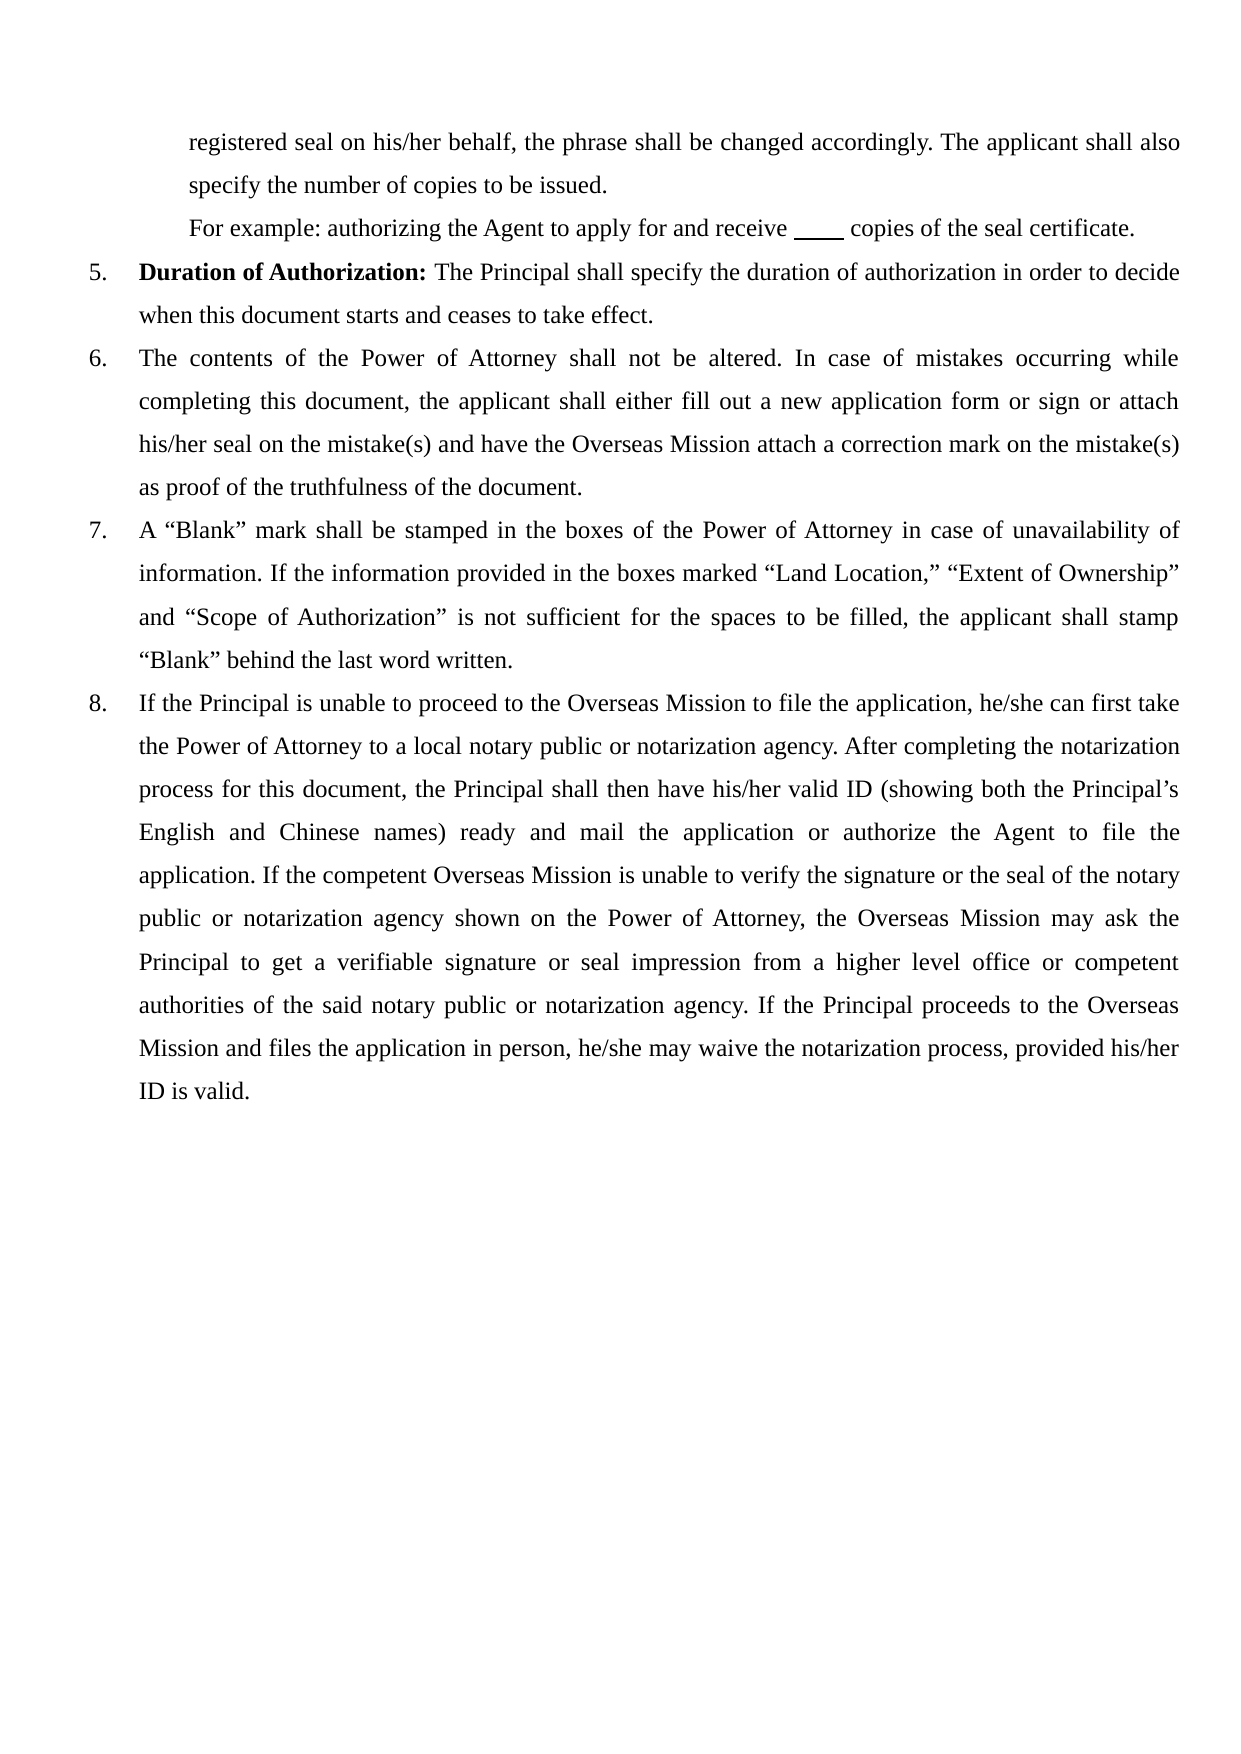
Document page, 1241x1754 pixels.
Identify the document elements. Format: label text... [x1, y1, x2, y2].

list If the Principal is unable to proceed to the Overseas Mission to file the application, he/she can first take the Power of Attorney to a local notary public or notarization agency. After completing the notarization process for this document, the Principal shall then have his/her valid ID (showing both the Principal’s English and Chinese names) ready and mail the application or authorize the Agent to file the application. If the competent Overseas Mission is unable to verify the signature or the seal of the notary public or notarization agency shown on the Power of Attorney, the Overseas Mission may ask the Principal to get a verifiable signature or seal impression from a higher level office or competent authorities of the said notary public or notarization agency. If the Principal proceeds to the Overseas Mission and files the application in person, he/she may waive the notarization process, provided his/her ID is valid. [88, 688, 1181, 1105]
list A “Blank” mark shall be stamped in the boxes of the Power of Attorney in case of unavailability of information. If the information provided in the boxes marked “Land Location,” “Extent of Ownership” and “Scope of Authorization” is not sufficient for the spaces to be filled, the applicant shall stamp “Blank” behind the last word written. [88, 515, 1181, 673]
list registered seal on his/her behalf, the phrase shall be changed accordingly. The applicant shall also specify the number of copies to be issued. [138, 127, 1181, 199]
text For example: authorizing the Agent to apply for and receive copies of the seal certificate. [188, 213, 1181, 242]
list Duration of Authorization: The Principal shall specify the duration of authorization in order to decide when this document starts and ceases to take effect. [88, 257, 1181, 328]
list The contents of the Power of Attorney shall not be altered. In case of mistakes occurring while completing this document, the applicant shall either fill out a new application form or sign or attach his/her seal on the mistake(s) and have the Overseas Mission attach a correction mark on the mistake(s) as proof of the truthfulness of the document. [88, 343, 1181, 501]
